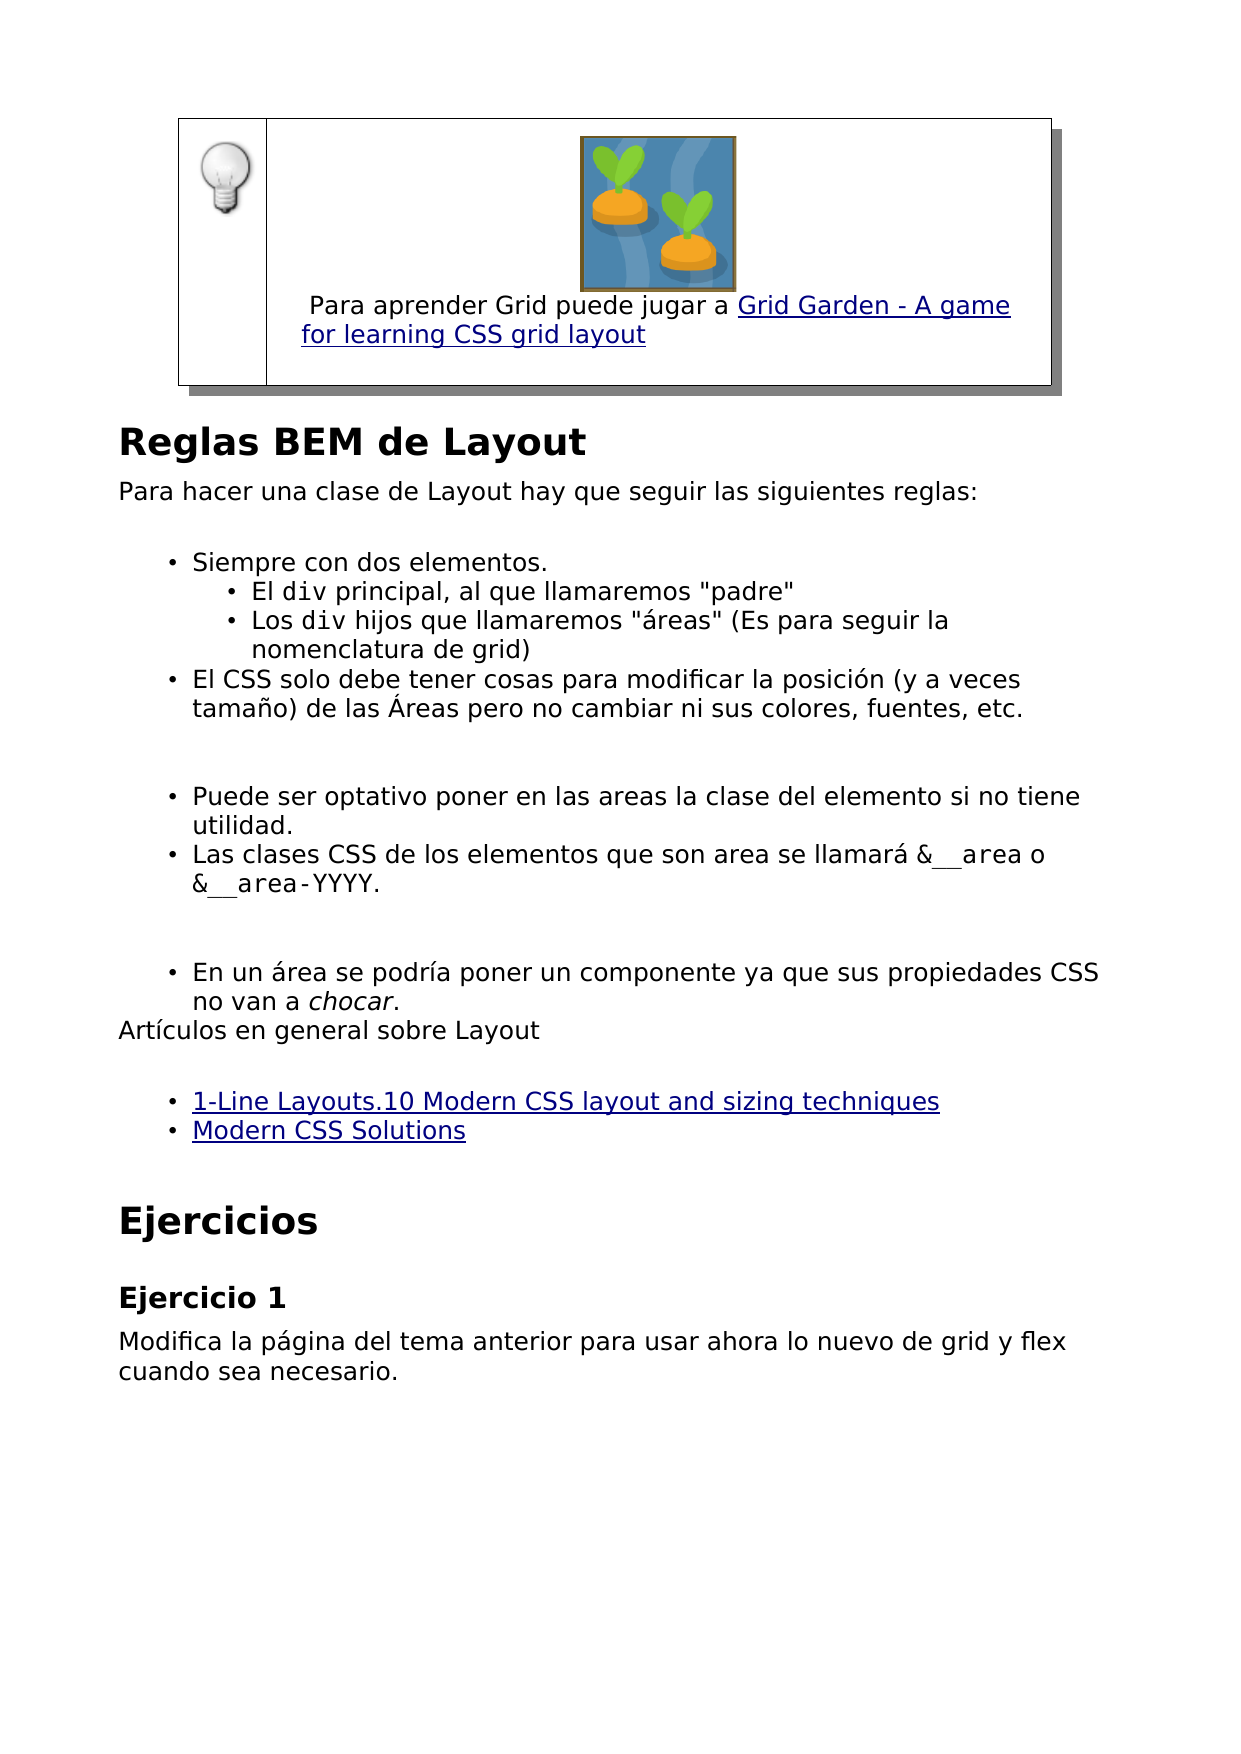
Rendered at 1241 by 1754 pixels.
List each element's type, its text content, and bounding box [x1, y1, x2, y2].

text Modifica la página del tema anterior para usar ahora lo nuevo de grid y flex cuando sea necesario. [118, 1328, 1122, 1386]
subtitle Reglas BEM de Layout [118, 421, 1122, 464]
list 1-Line Layouts.10 Modern CSS layout and sizing techniques [177, 1087, 1122, 1116]
subtitle Ejercicios [118, 1200, 1122, 1244]
table_header Para aprender Grid puede jugar a Grid Garden - A game for learning CSS grid layout [267, 119, 1051, 385]
list Modern CSS Solutions [177, 1116, 1122, 1146]
list Las clases CSS de los elementos que son area se llamará &__area o &__area-YYYY. [177, 840, 1122, 899]
list En un área se podría poner un componente ya que sus propiedades CSS no van a chocar. [177, 958, 1122, 1016]
subtitle Ejercicio 1 [118, 1281, 1122, 1315]
list El div principal, al que llamaremos "padre" [236, 577, 1122, 606]
picture [190, 141, 266, 217]
list El CSS solo debe tener cosas para modificar la posición (y a veces tamaño) de las Áreas pero no cambiar ni sus colores, fuentes, etc. [177, 665, 1122, 723]
list Puede ser optativo poner en las areas la clase del elemento si no tiene utilidad. [177, 782, 1122, 840]
list Siempre con dos elementos. [177, 548, 1122, 577]
picture [580, 136, 737, 292]
text Artículos en general sobre Layout [118, 1016, 1122, 1045]
text Para hacer una clase de Layout hay que seguir las siguientes reglas: [118, 477, 1122, 506]
list Los div hijos que llamaremos "áreas" (Es para seguir la nomenclatura de grid) [236, 606, 1122, 665]
table_header [179, 119, 266, 385]
